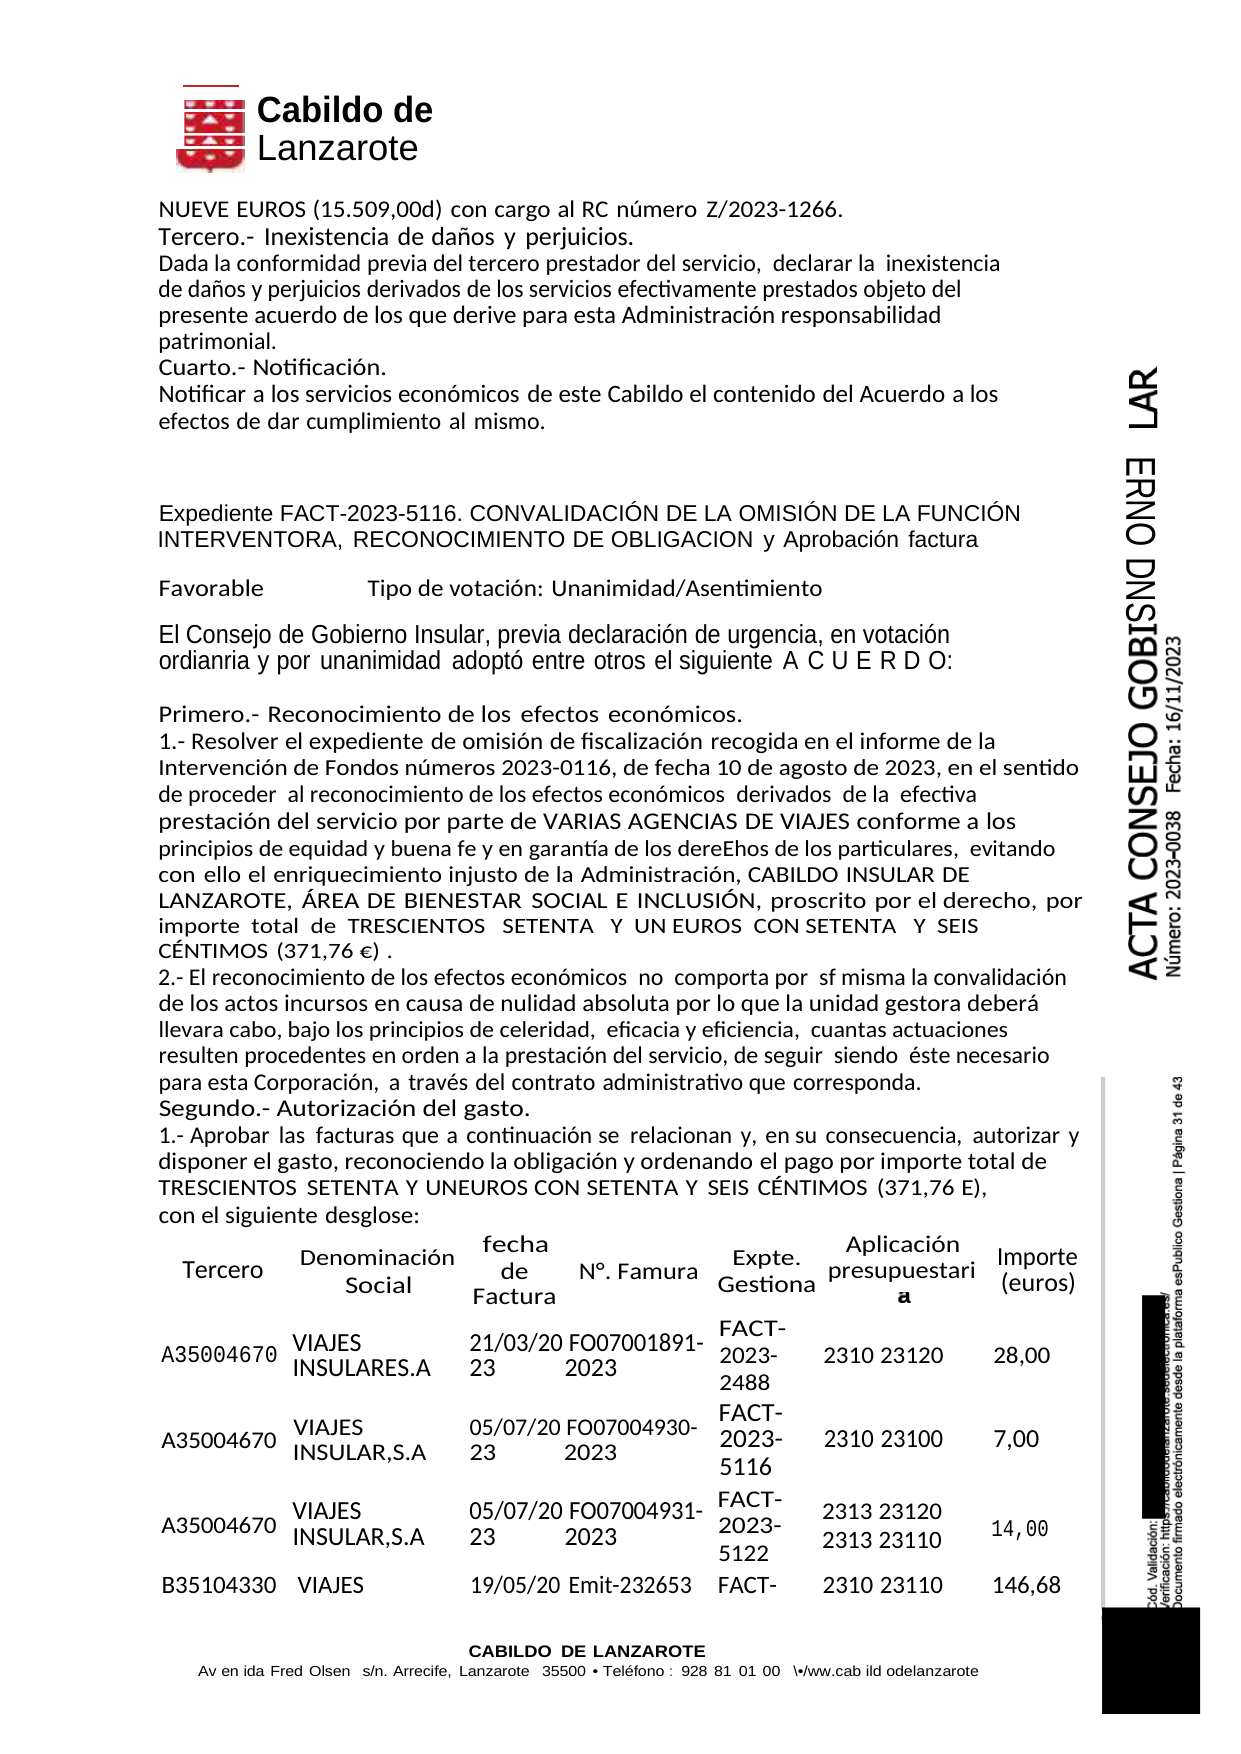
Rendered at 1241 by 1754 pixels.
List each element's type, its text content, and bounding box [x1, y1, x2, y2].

text Gestiona [717, 1270, 816, 1298]
text Aplicación presupuestari [828, 1232, 978, 1285]
subtitle VIAJES 05/07/20 FO07004931- INSULAR,S.A 23 2023 [292, 1498, 705, 1551]
text 7,00 [993, 1424, 1054, 1453]
text Primero.- Reconocimiento de los efectos económicos. [158, 700, 1128, 728]
text A35004670 [161, 1343, 278, 1370]
subtitle VIAJES 21/03/20 FO07001891- INSULARES.A 23 2023 [292, 1330, 705, 1383]
text FACT- 2023- [718, 1401, 786, 1453]
text de N°. Famura Factura [472, 1258, 700, 1310]
text 5122 [718, 1539, 785, 1567]
text Favorable Tipo de votación: Unanimidad/Asentimiento [158, 573, 1117, 602]
text ERNO DNS [1117, 456, 1165, 625]
text 2310 23100 [821, 1424, 946, 1453]
text A35004670 A35004670 [161, 1380, 278, 1550]
text 2310 23120 [821, 1344, 945, 1369]
subtitle Importe (euros) [997, 1244, 1101, 1298]
text Social [343, 1271, 414, 1299]
text FACT- [718, 1314, 805, 1342]
text B35104330 VIAJES 19/05/20 Emit-232653 FACT- 2310 23110 146,68 [161, 1569, 1101, 1599]
text 1.- Aprobar las facturas que a continuación se relacionan y, en su consecuencia, autorizar y disponer el gasto, reconociendo la obligación y ordenando el pago por importe total de TRESCIENTOS SETENTA Y UNEUROS CON SETENTA Y SEIS CÉNTIMOS (371,76 E), [158, 1122, 1088, 1201]
picture [184, 100, 245, 109]
text Expediente FACT-2023-5116. CONVALIDACIÓN DE LA OMISIÓN DE LA FUNCIÓN INTERVENTORA, RECONOCIMIENTO DE OBLIGACION y Aprobación factura [157, 501, 1117, 553]
text 5116 [719, 1455, 805, 1481]
text FACT- 2023- [717, 1487, 785, 1539]
text 2023- [719, 1344, 805, 1369]
text NUEVE EUROS (15.509,00d) con cargo al RC número Z/2023-1266. [158, 196, 1196, 223]
text Denominación [299, 1243, 456, 1271]
picture [1128, 623, 1184, 981]
text Expte. [730, 1243, 804, 1270]
picture [184, 112, 245, 146]
text Segundo.- Autorización del gasto. [158, 1096, 1101, 1121]
text 2.- El reconocimiento de los efectos económicos no comporta por sf misma la convalidación de los actos incursos en causa de nulidad absoluta por lo que la unidad gestora deberá llevara cabo, bajo los principios de celeridad, eficacia y eficiencia, cuantas actuaciones resulten procedentes en orden a la prestación del servicio, de seguir siendo éste necesario para esta Corporación, a través del contrato administrativo que corresponda. [158, 964, 1088, 1096]
picture [176, 149, 245, 173]
subtitle Notificar a los servicios económicos de este Cabildo el contenido del Acuerdo a los [158, 381, 1196, 407]
text con el siguiente desglose: [158, 1201, 1101, 1229]
picture [1101, 1077, 1200, 1714]
text Cuarto.- Notificación. [158, 355, 1196, 381]
subtitle 2313 23110 [822, 1525, 1101, 1554]
text 1.- Resolver el expediente de omisión de fiscalización recogida en el informe de la Intervención de Fondos números 2023-0116, de fecha 10 de agosto de 2023, en el sentido de proceder al reconocimiento de los efectos económicos derivados de la efectiva prestación del servicio por parte de VARIAS AGENCIAS DE VIAJES conforme a los principios de equidad y buena fe y en garantía de los dereEhos de los particulares, evitando con ello el enriquecimiento injusto de la Administración, CABILDO INSULAR DE LANZAROTE, ÁREA DE BIENESTAR SOCIAL E INCLUSIÓN, proscrito por el derecho, por importe total de TRESCIENTOS SETENTA Y UN EUROS CON SETENTA Y SEIS CÉNTIMOS (371,76 €) . [158, 728, 1088, 964]
text 2313 23120 [822, 1498, 1101, 1525]
subtitle Tercero.- Inexistencia de daños y perjuicios. [158, 223, 1196, 250]
text 14,00 [991, 1514, 1049, 1541]
text Dada la conformidad previa del tercero prestador del servicio, declarar la inexistencia de daños y perjuicios derivados de los servicios efectivamente prestados objeto del presente acuerdo de los que derive para esta Administración responsabilidad patrimonial. [158, 251, 1019, 355]
text efectos de dar cumplimiento al mismo. [158, 407, 1196, 435]
text VIAJES 05/07/20 FO07004930- INSULAR,S.A 23 2023 [293, 1415, 705, 1466]
text fecha [482, 1230, 700, 1258]
subtitle Tercero [182, 1253, 265, 1285]
subtitle El Consejo de Gobierno Insular, previa declaración de urgencia, en votación ordianria y por unanimidad adoptó entre otros el siguiente A C U E R D O: [158, 623, 1019, 675]
text 2488 [719, 1371, 805, 1396]
picture [898, 1292, 911, 1303]
text 28,00 [993, 1344, 1054, 1369]
